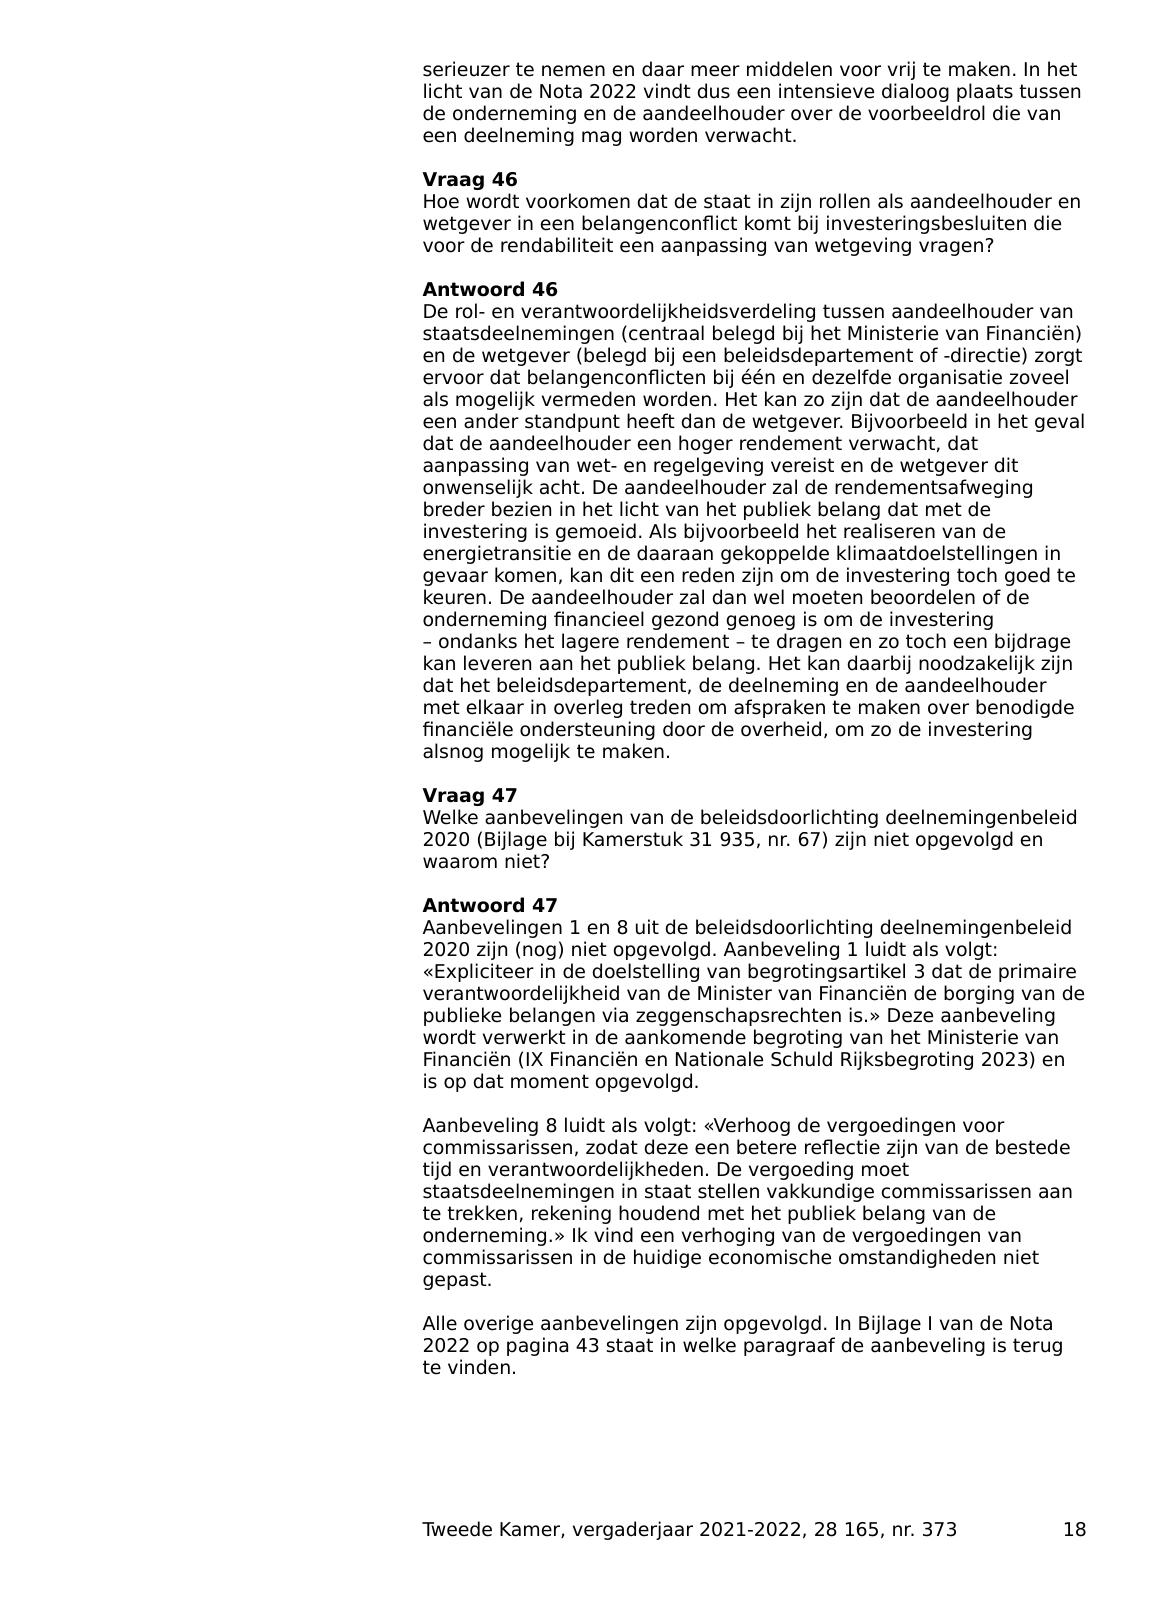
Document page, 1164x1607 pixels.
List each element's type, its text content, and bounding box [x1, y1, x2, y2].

text De rol- en verantwoordelijkheidsverdeling tussen aandeelhouder van staatsdeelnemingen (centraal belegd bij het Ministerie van Financiën) en de wetgever (belegd bij een beleidsdepartement of -directie) zorgt ervoor dat belangenconflicten bij één en dezelfde organisatie zoveel als mogelijk vermeden worden. Het kan zo zijn dat de aandeelhouder een ander standpunt heeft dan de wetgever. Bijvoorbeeld in het geval dat de aandeelhouder een hoger rendement verwacht, dat aanpassing van wet- en regelgeving vereist en de wetgever dit onwenselijk acht. De aandeelhouder zal de rendementsafweging breder bezien in het licht van het publiek belang dat met de investering is gemoeid. Als bijvoorbeeld het realiseren van de energietransitie en de daaraan gekoppelde klimaatdoelstellingen in gevaar komen, kan dit een reden zijn om de investering toch goed te keuren. De aandeelhouder zal dan wel moeten beoordelen of de onderneming financieel gezond genoeg is om de investering – ondanks het lagere rendement – te dragen en zo toch een bijdrage kan leveren aan het publiek belang. Het kan daarbij noodzakelijk zijn dat het beleidsdepartement, de deelneming en de aandeelhouder met elkaar in overleg treden om afspraken te maken over benodigde financiële ondersteuning door de overheid, om zo de investering alsnog mogelijk te maken. [422, 301, 1087, 763]
subtitle Antwoord 46 [422, 279, 1087, 301]
subtitle Vraag 47 [422, 785, 1087, 807]
subtitle Vraag 46 [422, 169, 1087, 191]
text Welke aanbevelingen van de beleidsdoorlichting deelnemingenbeleid 2020 (Bijlage bij Kamerstuk 31 935, nr. 67) zijn niet opgevolgd en waarom niet? [422, 807, 1087, 873]
text Aanbeveling 8 luidt als volgt: «Verhoog de vergoedingen voor commissarissen, zodat deze een betere reflectie zijn van de bestede tijd en verantwoordelijkheden. De vergoeding moet staatsdeelnemingen in staat stellen vakkundige commissarissen aan te trekken, rekening houdend met het publiek belang van de onderneming.» Ik vind een verhoging van de vergoedingen van commissarissen in de huidige economische omstandigheden niet gepast. [422, 1115, 1087, 1291]
subtitle Antwoord 47 [422, 895, 1087, 917]
text Alle overige aanbevelingen zijn opgevolgd. In Bijlage I van de Nota 2022 op pagina 43 staat in welke paragraaf de aanbeveling is terug te vinden. [422, 1313, 1087, 1379]
text Aanbevelingen 1 en 8 uit de beleidsdoorlichting deelnemingenbeleid 2020 zijn (nog) niet opgevolgd. Aanbeveling 1 luidt als volgt: «Expliciteer in de doelstelling van begrotingsartikel 3 dat de primaire verantwoordelijkheid van de Minister van Financiën de borging van de publieke belangen via zeggenschapsrechten is.» Deze aanbeveling wordt verwerkt in de aankomende begroting van het Ministerie van Financiën (IX Financiën en Nationale Schuld Rijksbegroting 2023) en is op dat moment opgevolgd. [422, 917, 1087, 1093]
text serieuzer te nemen en daar meer middelen voor vrij te maken. In het licht van de Nota 2022 vindt dus een intensieve dialoog plaats tussen de onderneming en de aandeelhouder over de voorbeeldrol die van een deelneming mag worden verwacht. [422, 59, 1087, 147]
text Hoe wordt voorkomen dat de staat in zijn rollen als aandeelhouder en wetgever in een belangenconflict komt bij investeringsbesluiten die voor de rendabiliteit een aanpassing van wetgeving vragen? [422, 191, 1087, 257]
